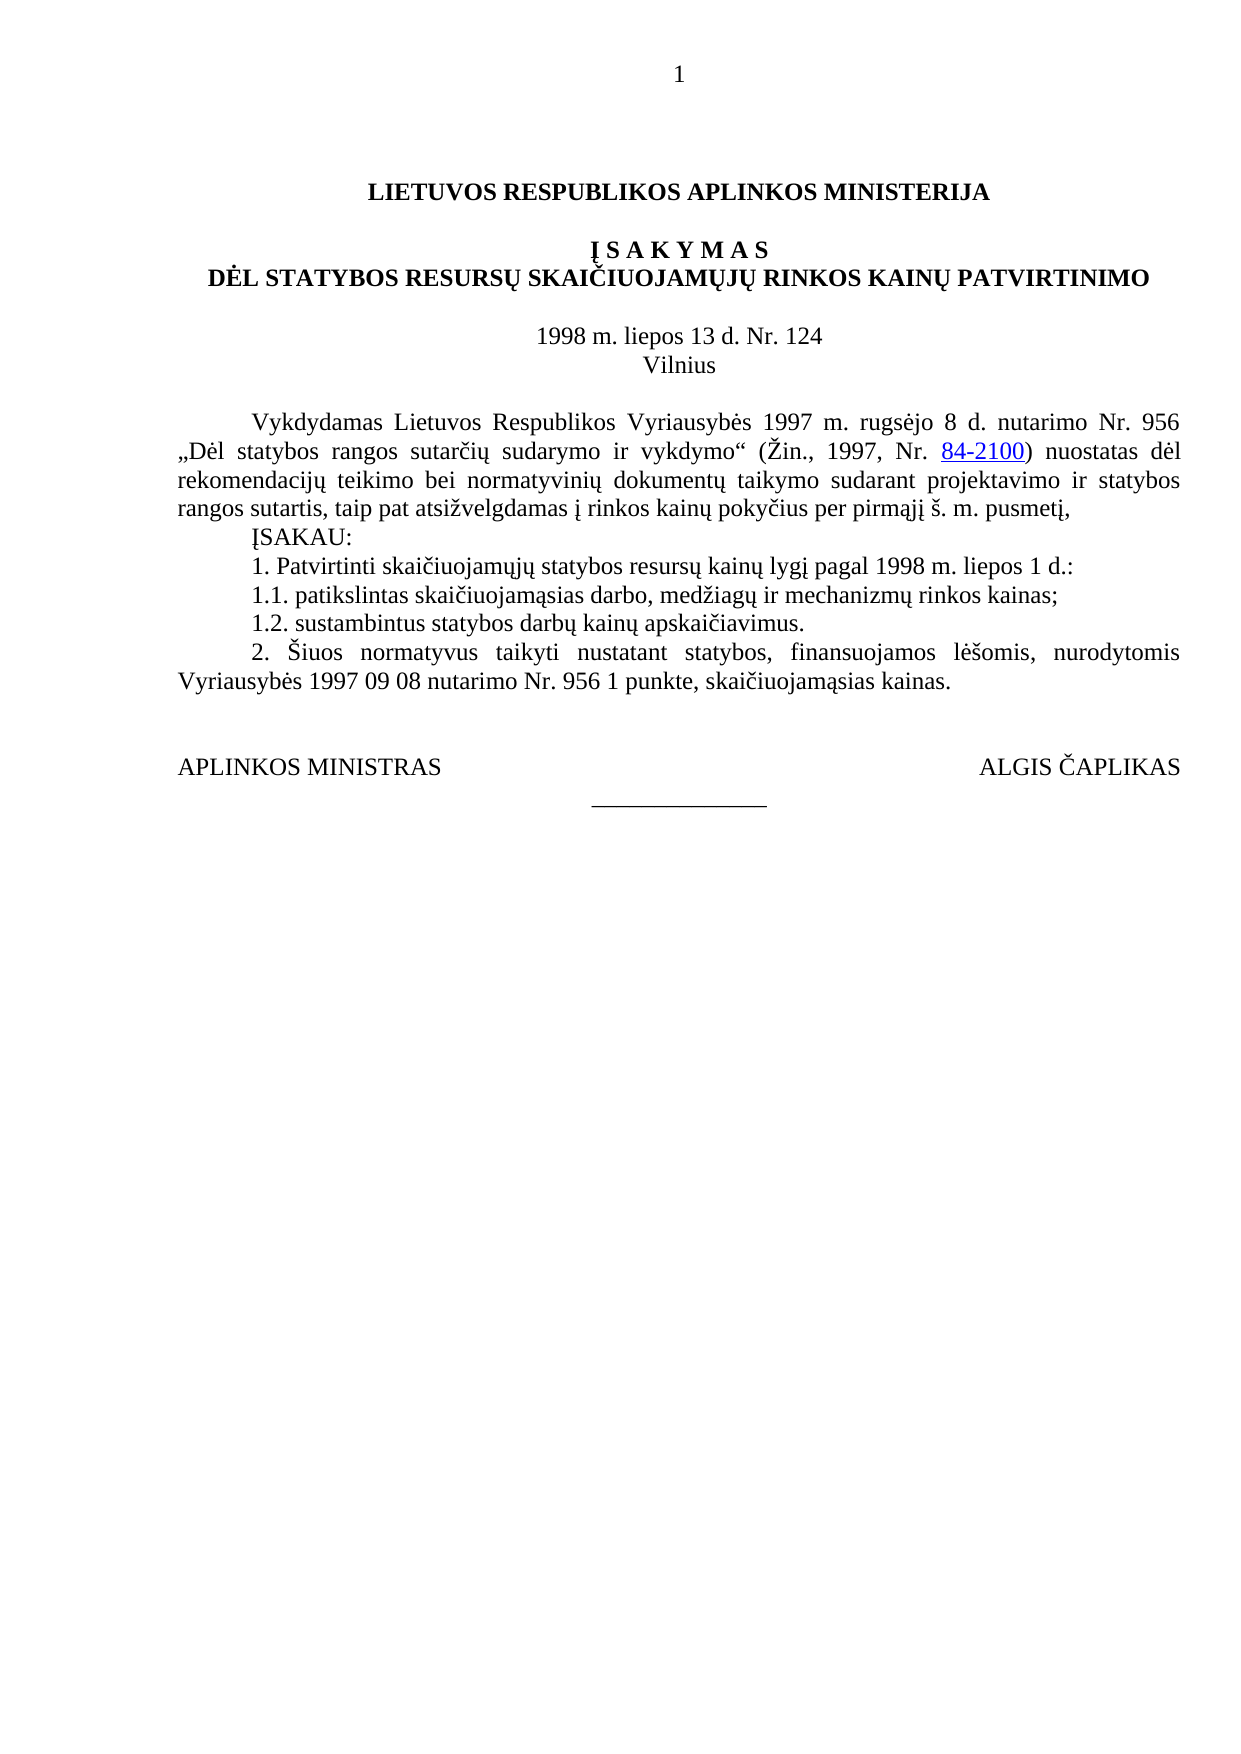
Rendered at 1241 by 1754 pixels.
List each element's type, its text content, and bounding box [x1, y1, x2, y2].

text APLINKOS MINISTRAS ALGIS ČAPLIKAS [177, 752, 1181, 781]
text 1.1. patikslintas skaičiuojamąsias darbo, medžiagų ir mechanizmų rinkos kainas; [177, 580, 1181, 608]
text 1.2. sustambintus statybos darbų kainų apskaičiavimus. [177, 608, 1181, 637]
text Į S A K Y M A S [177, 235, 1181, 263]
text ______________ [177, 781, 1181, 810]
text LIETUVOS RESPUBLIKOS APLINKOS MINISTERIJA [177, 177, 1181, 206]
text 1. Patvirtinti skaičiuojamųjų statybos resursų kainų lygį pagal 1998 m. liepos 1 d.: [177, 551, 1181, 580]
text 2. Šiuos normatyvus taikyti nustatant statybos, finansuojamos lėšomis, nurodytomis Vyriausybės 1997 09 08 nutarimo Nr. 956 1 punkte, skaičiuojamąsias kainas. [177, 637, 1181, 695]
text DĖL STATYBOS RESURSŲ SKAIČIUOJAMŲJŲ RINKOS KAINŲ PATVIRTINIMO [177, 263, 1181, 292]
text ĮSAKAU: [177, 522, 1181, 551]
text Vilnius [177, 350, 1181, 378]
text 1998 m. liepos 13 d. Nr. 124 [177, 321, 1181, 350]
text Vykdydamas Lietuvos Respublikos Vyriausybės 1997 m. rugsėjo 8 d. nutarimo Nr. 956 „Dėl statybos rangos sutarčių sudarymo ir vykdymo“ (Žin., 1997, Nr. 84-2100) nuostatas dėl rekomendacijų teikimo bei normatyvinių dokumentų taikymo sudarant projektavimo ir statybos rangos sutartis, taip pat atsižvelgdamas į rinkos kainų pokyčius per pirmąjį š. m. pusmetį, [177, 407, 1181, 522]
